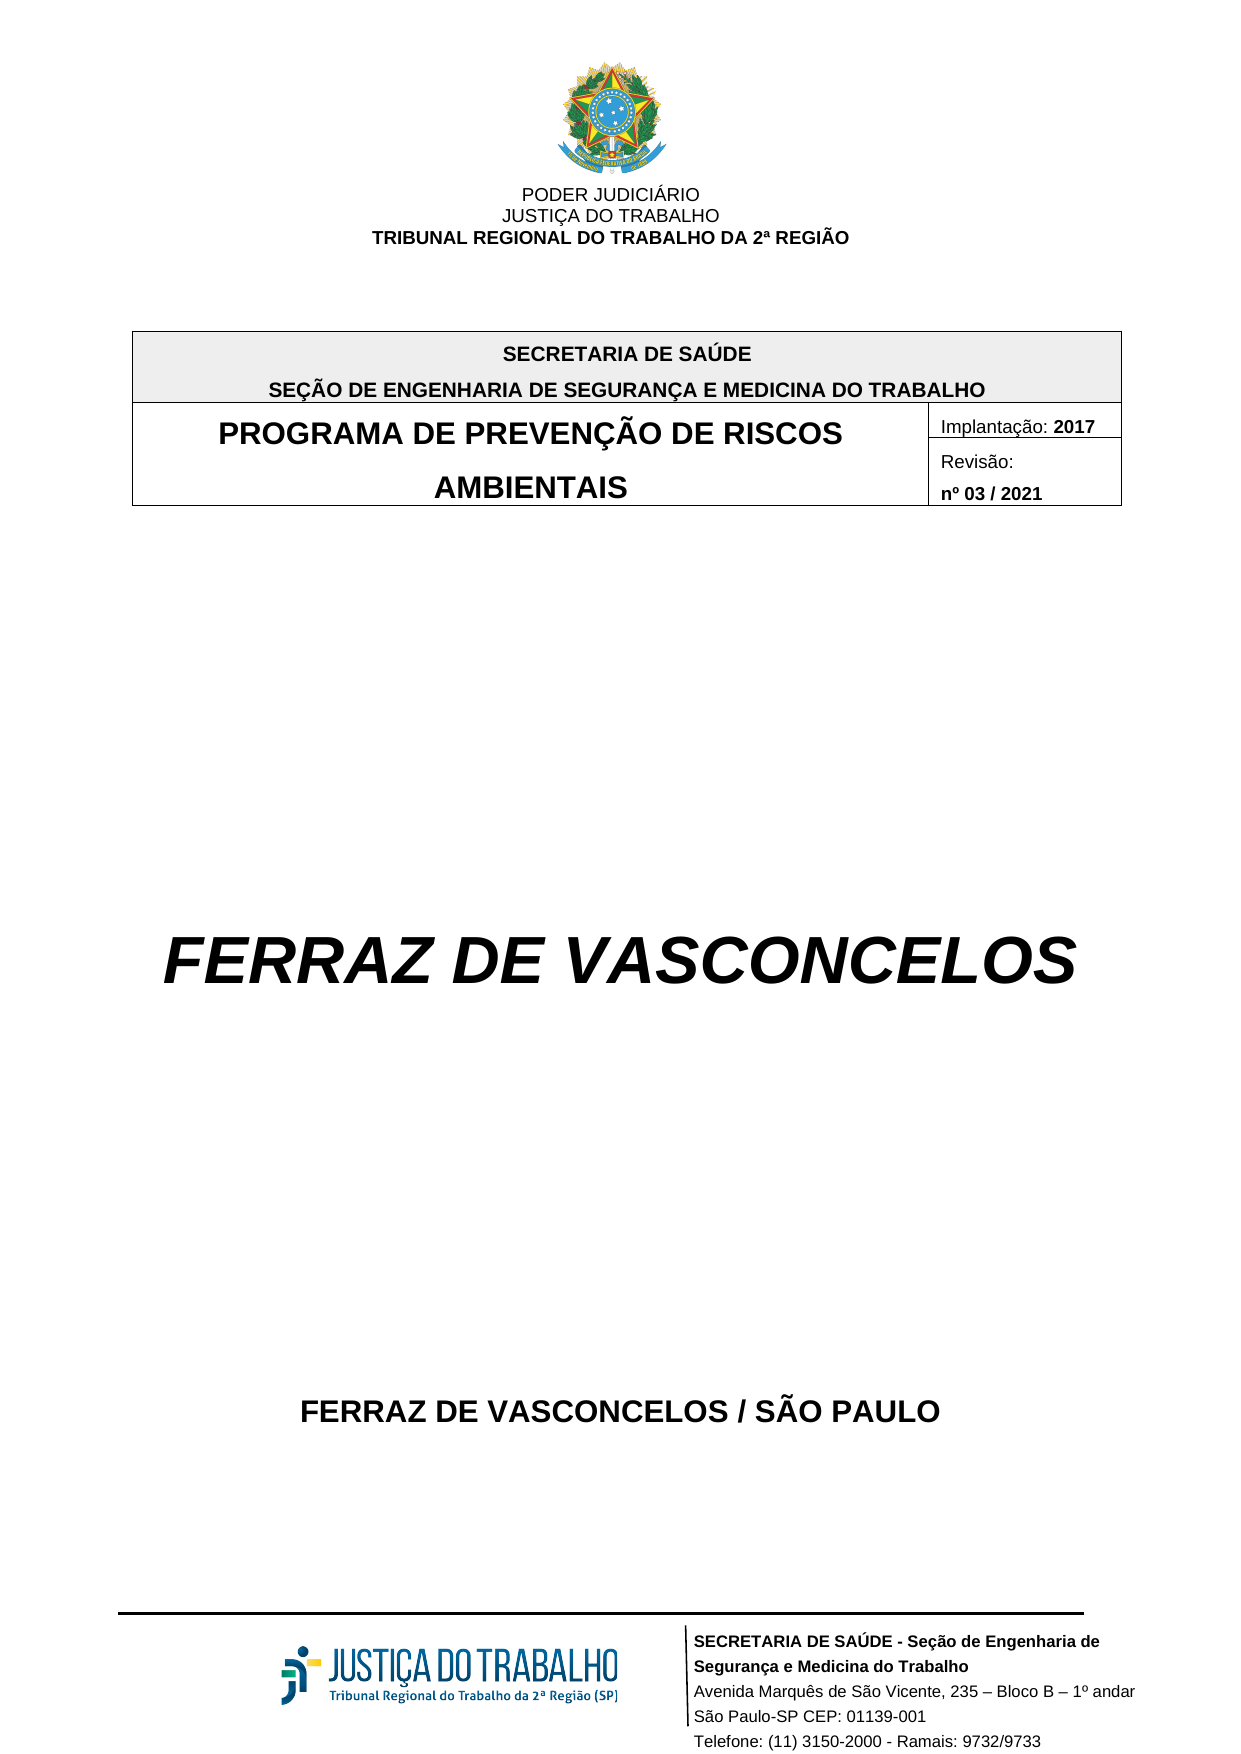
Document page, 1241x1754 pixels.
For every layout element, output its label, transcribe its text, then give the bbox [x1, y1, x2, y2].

text FERRAZ DE VASCONCELOS [118, 921, 1122, 998]
picture [281, 1646, 618, 1705]
table_header SECRETARIA DE SAÚDE SEÇÃO DE ENGENHARIA DE SEGURANÇA E MEDICINA DO TRABALHO [133, 332, 1121, 402]
table_cell Implantação: 2017 [929, 403, 1121, 437]
text FERRAZ DE VASCONCELOS / SÃO PAULO [118, 1393, 1122, 1429]
picture [557, 62, 667, 174]
table_cell Revisão: nº 03 / 2021 [929, 438, 1121, 505]
table_cell PROGRAMA DE PREVENÇÃO DE RISCOS AMBIENTAIS [133, 403, 928, 505]
